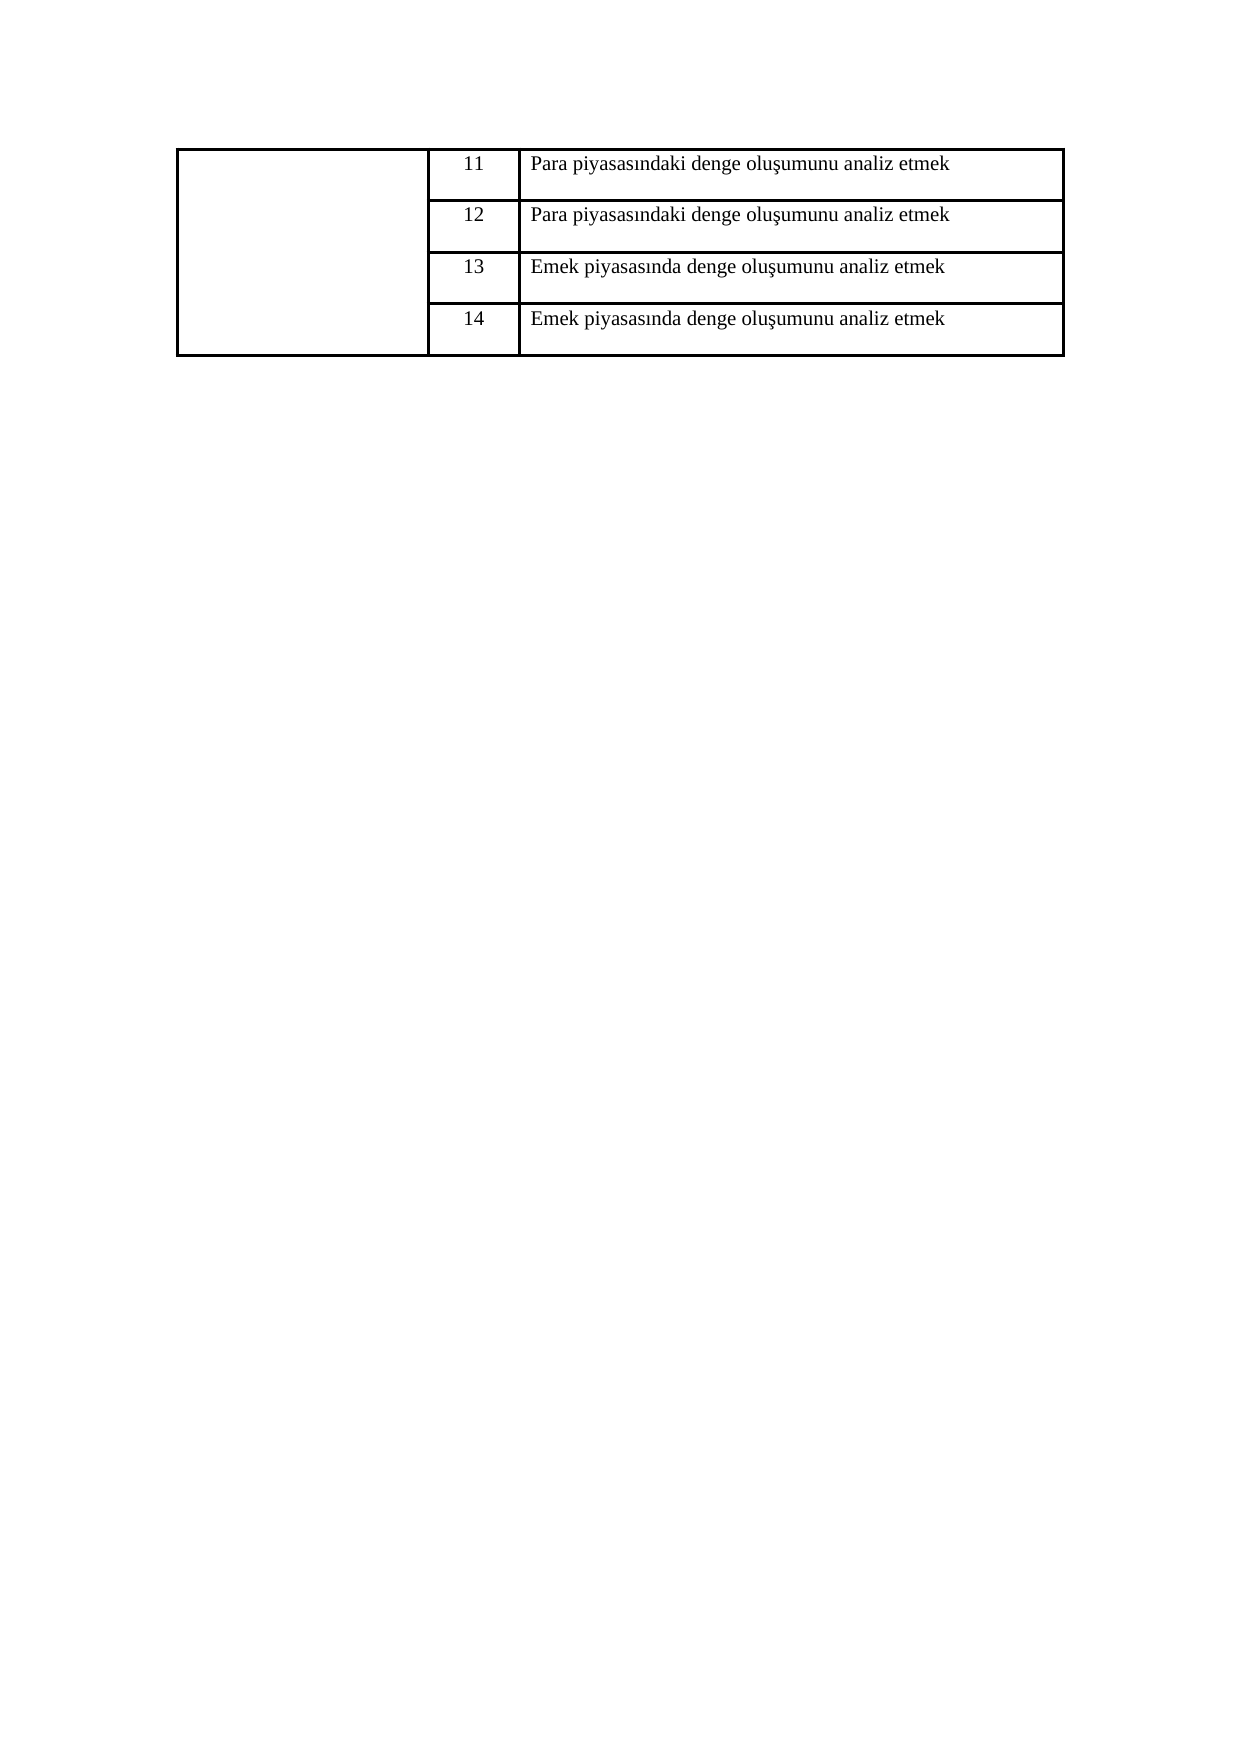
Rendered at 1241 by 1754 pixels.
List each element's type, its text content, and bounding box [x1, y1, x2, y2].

table_cell Emek piyasasında denge oluşumunu analiz etmek [521, 305, 1062, 354]
table_cell Para piyasasındaki denge oluşumunu analiz etmek [521, 202, 1062, 251]
table_cell 14 [430, 305, 518, 354]
table_cell [179, 151, 427, 354]
table_cell 11 [430, 151, 518, 199]
table_cell Para piyasasındaki denge oluşumunu analiz etmek [521, 151, 1062, 199]
table_cell 13 [430, 254, 518, 302]
table_cell 12 [430, 202, 518, 251]
table_cell Emek piyasasında denge oluşumunu analiz etmek [521, 254, 1062, 302]
